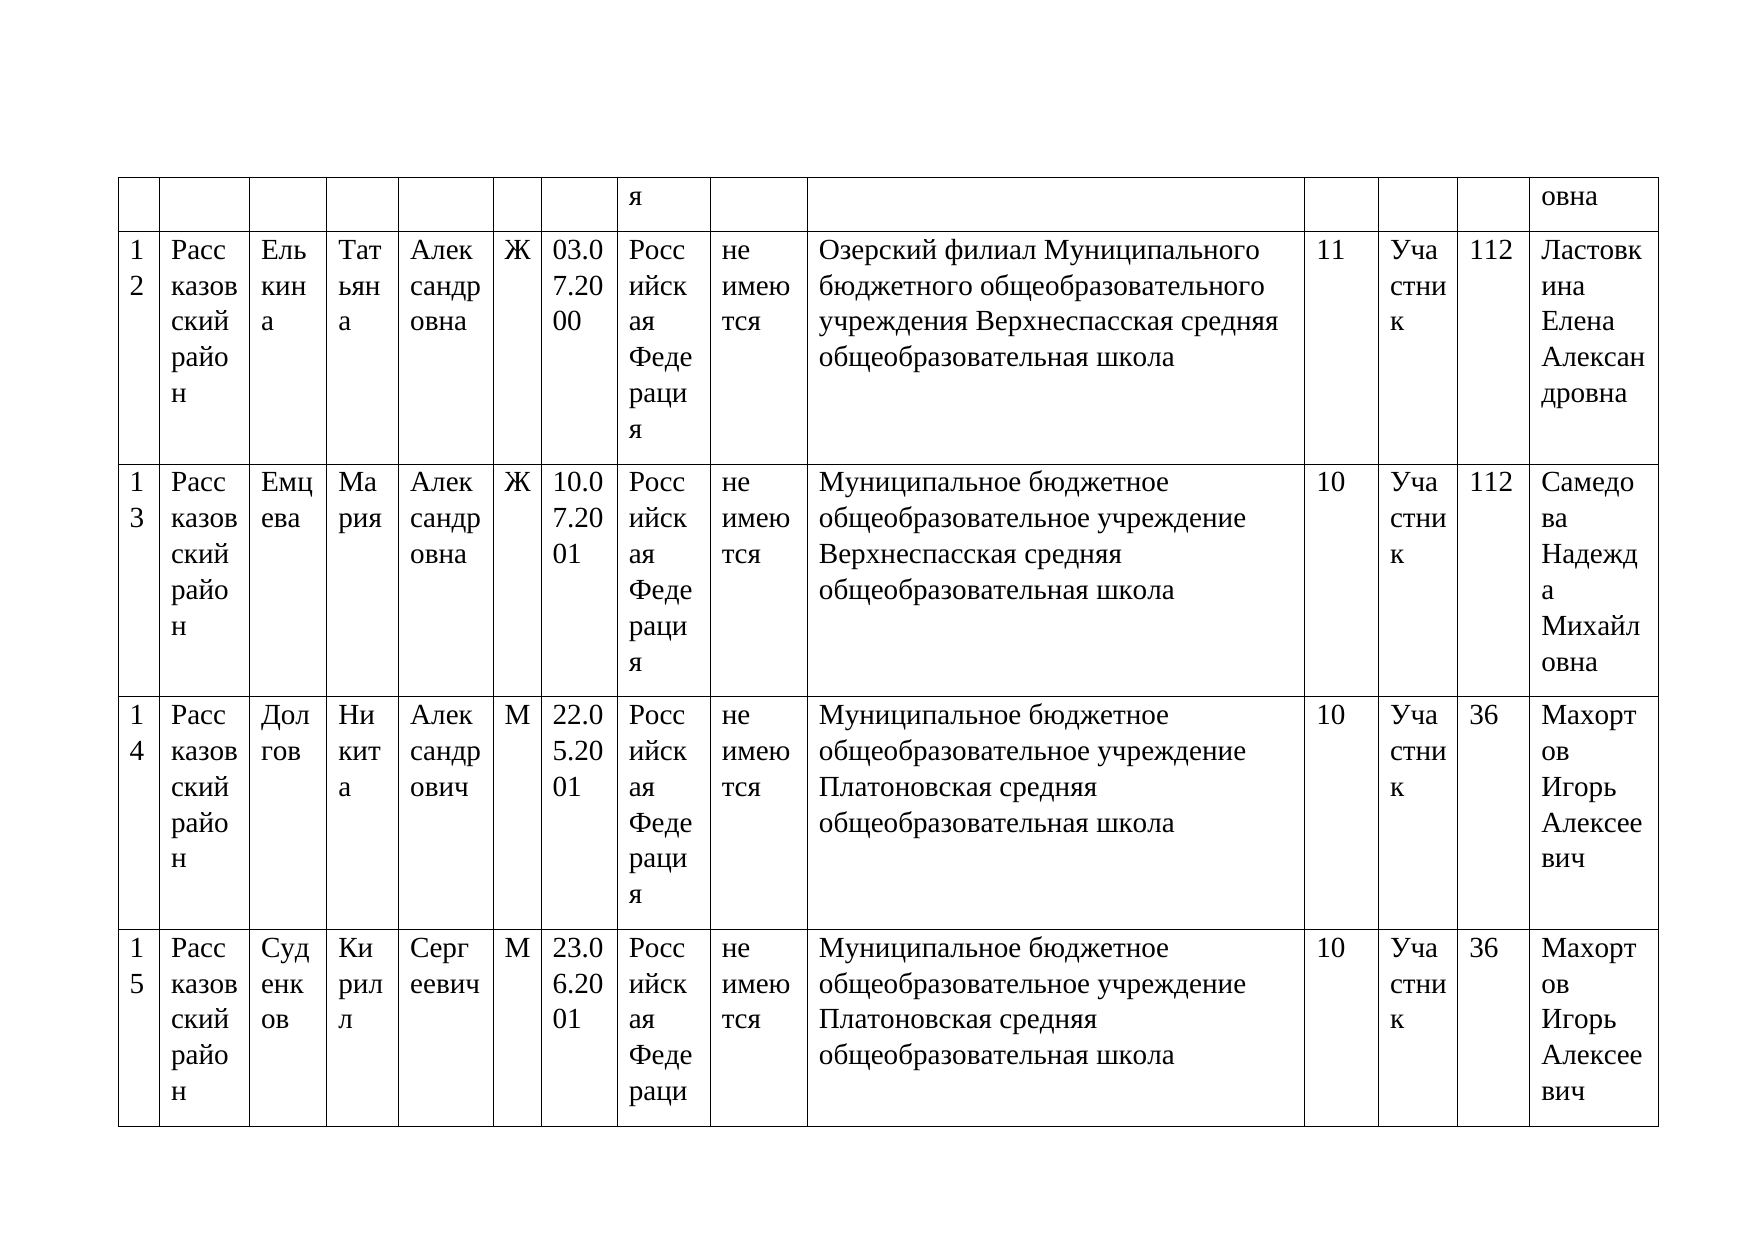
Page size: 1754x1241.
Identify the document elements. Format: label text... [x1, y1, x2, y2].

table_cell 36 [1458, 697, 1529, 929]
table_cell [399, 178, 493, 231]
table_cell не имеются [711, 232, 807, 463]
table_cell не имеются [711, 930, 807, 1126]
table_cell Муниципальное бюджетное общеобразовательное учреждение Верхнеспасская средняя общеобразовательная школа [808, 465, 1304, 696]
table_cell Татьяна [327, 232, 398, 463]
table_cell Елькина [250, 232, 326, 463]
table_cell [1458, 178, 1529, 231]
table_cell Российская Федерация [618, 697, 710, 929]
table_cell Кирилл [327, 930, 398, 1126]
table_cell [1379, 178, 1457, 231]
table_cell Емцева [250, 465, 326, 696]
table_cell 112 [1458, 465, 1529, 696]
table_cell 14 [119, 697, 159, 929]
table_cell [494, 178, 541, 231]
table_cell Никита [327, 697, 398, 929]
table_cell [160, 178, 249, 231]
table_cell 23.06.2001 [542, 930, 617, 1126]
table_cell Сергеевич [399, 930, 493, 1126]
table_cell Рассказовский район [160, 697, 249, 929]
table_cell Российская Федераци [618, 930, 710, 1126]
table_cell Александровна [399, 232, 493, 463]
table_cell Ж [494, 232, 541, 463]
table_cell [119, 178, 159, 231]
table_cell Долгов [250, 697, 326, 929]
table_cell Рассказовский район [160, 930, 249, 1126]
table_cell Российская Федерация [618, 232, 710, 463]
table_cell Ж [494, 465, 541, 696]
table_cell [711, 178, 807, 231]
table_cell Участник [1379, 697, 1457, 929]
table_cell [542, 178, 617, 231]
table_cell Муниципальное бюджетное общеобразовательное учреждение Платоновская средняя общеобразовательная школа [808, 697, 1304, 929]
table_cell М [494, 697, 541, 929]
table_cell Рассказовский район [160, 465, 249, 696]
table_cell я [618, 178, 710, 231]
table_cell Махортов Игорь Алексеевич [1530, 930, 1658, 1126]
table_cell Участник [1379, 465, 1457, 696]
table_cell 22.05.2001 [542, 697, 617, 929]
table_cell 112 [1458, 232, 1529, 463]
table_cell Самедова Надежда Михайловна [1530, 465, 1658, 696]
table_cell Александровна [399, 465, 493, 696]
table_cell Рассказовский район [160, 232, 249, 463]
table_cell Озерский филиал Муниципального бюджетного общеобразовательного учреждения Верхнеспасская средняя общеобразовательная школа [808, 232, 1304, 463]
table_cell Ластовкина Елена Александровна [1530, 232, 1658, 463]
table_cell Участник [1379, 930, 1457, 1126]
table_cell 36 [1458, 930, 1529, 1126]
table_cell 10 [1305, 697, 1378, 929]
table_cell 10.07.2001 [542, 465, 617, 696]
table_cell Российская Федерация [618, 465, 710, 696]
table_cell Суденков [250, 930, 326, 1126]
table_cell [1305, 178, 1378, 231]
table_cell 15 [119, 930, 159, 1126]
table_cell 13 [119, 465, 159, 696]
table_cell не имеются [711, 697, 807, 929]
table_cell Мария [327, 465, 398, 696]
table_cell Александрович [399, 697, 493, 929]
table_cell [327, 178, 398, 231]
table_cell 12 [119, 232, 159, 463]
table_cell Махортов Игорь Алексеевич [1530, 697, 1658, 929]
table_cell [808, 178, 1304, 231]
table_cell 10 [1305, 930, 1378, 1126]
table_cell 10 [1305, 465, 1378, 696]
table_cell М [494, 930, 541, 1126]
table_cell 03.07.2000 [542, 232, 617, 463]
table_cell Муниципальное бюджетное общеобразовательное учреждение Платоновская средняя общеобразовательная школа [808, 930, 1304, 1126]
table_cell [250, 178, 326, 231]
table_cell 11 [1305, 232, 1378, 463]
table_cell овна [1530, 178, 1658, 231]
table_cell Участник [1379, 232, 1457, 463]
table_cell не имеются [711, 465, 807, 696]
